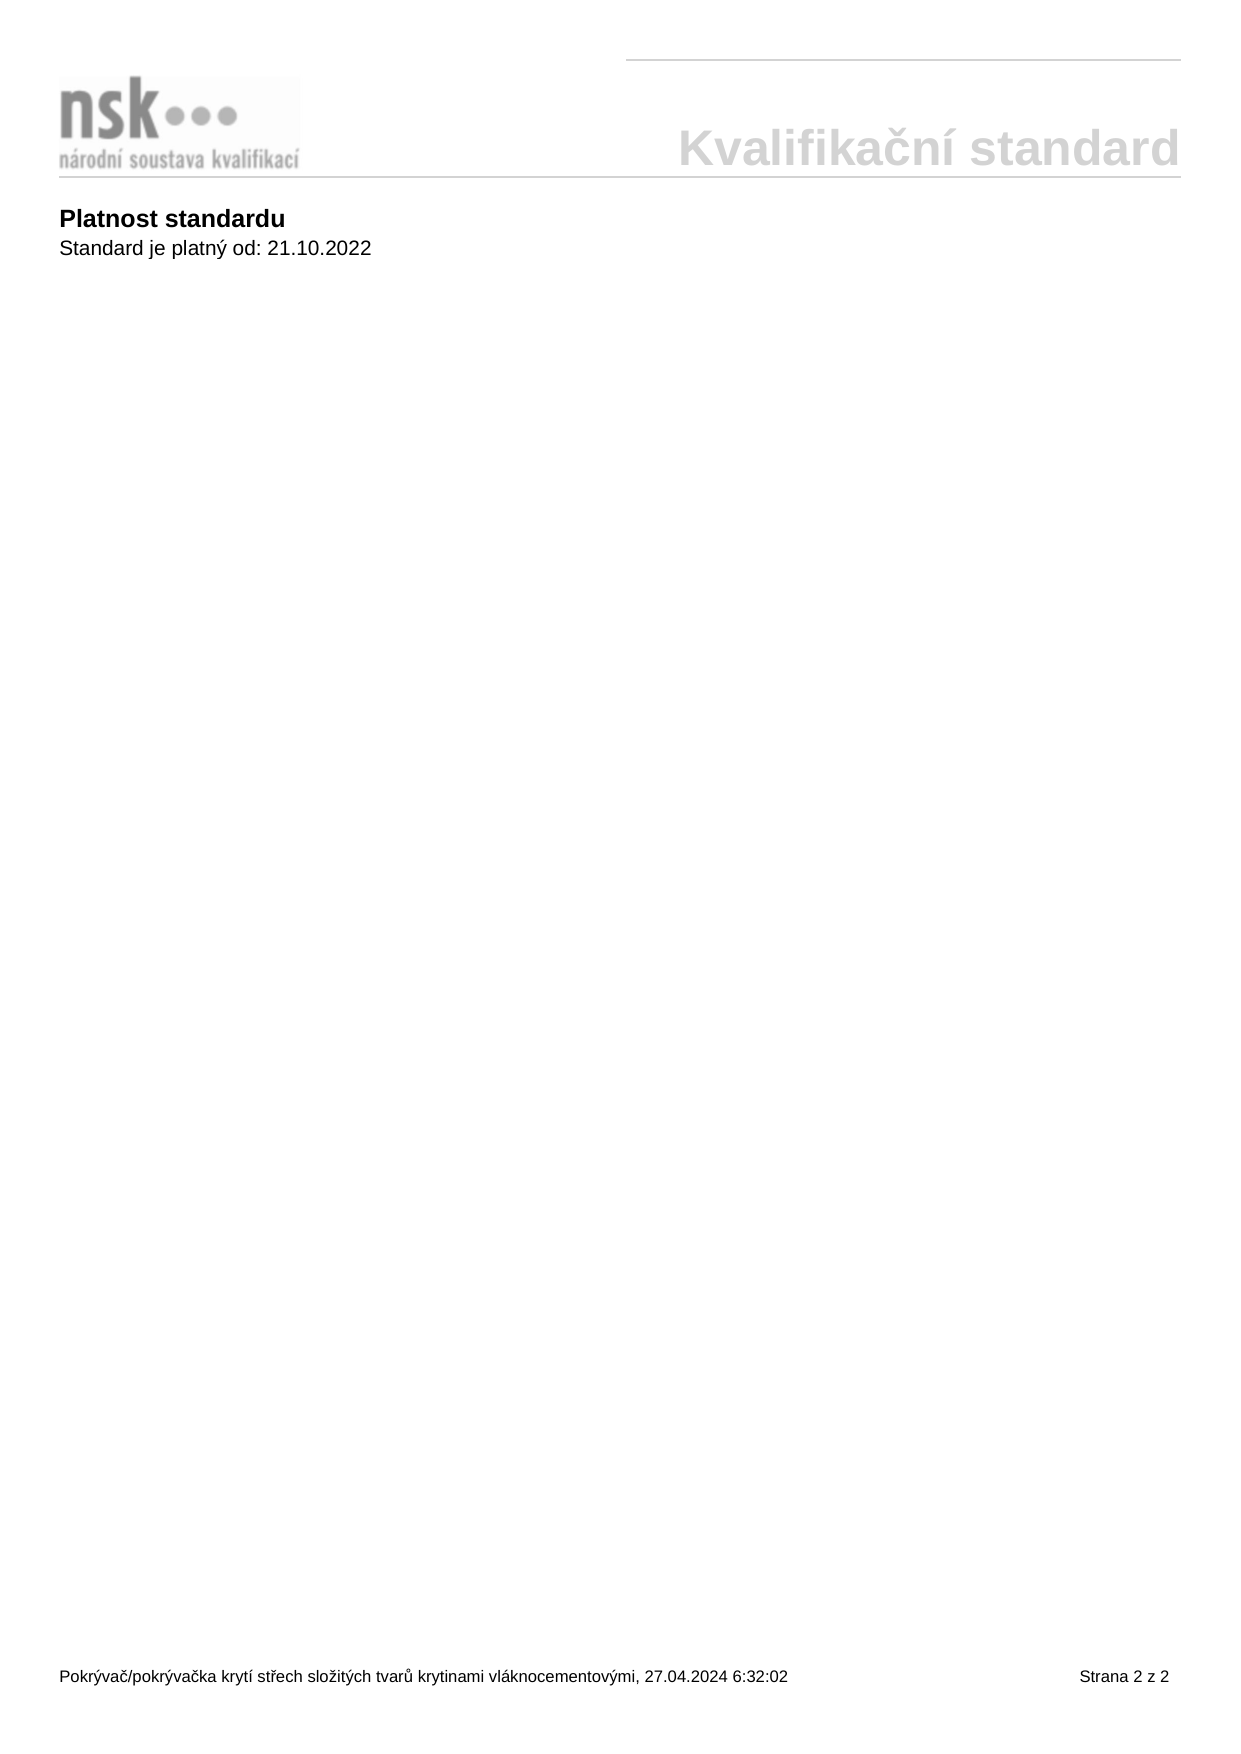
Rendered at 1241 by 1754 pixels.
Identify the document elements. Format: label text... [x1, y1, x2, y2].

table_cell [484, 1409, 620, 1658]
table_cell [59, 1159, 483, 1409]
table_cell Pokrývač/pokrývačka krytí střech složitých tvarů krytinami vláknocementovými, 27.04.2024 6:32:02 [59, 1658, 862, 1694]
table_cell [1169, 1658, 1181, 1694]
table_cell [862, 1159, 1093, 1409]
table_cell [59, 1409, 483, 1658]
table_cell [626, 559, 862, 859]
table_cell [620, 1409, 626, 1658]
table_cell [59, 859, 483, 1159]
table_cell [1093, 1409, 1169, 1658]
table_cell [862, 559, 1093, 859]
table_cell [862, 259, 1093, 559]
table_cell [626, 1409, 862, 1658]
table_cell [59, 559, 483, 859]
table_cell [626, 859, 862, 1159]
table_cell [59, 194, 483, 200]
table_cell [1169, 194, 1181, 200]
table_cell [1093, 1159, 1169, 1409]
table_cell [1093, 559, 1169, 859]
table_cell [484, 194, 620, 200]
table_cell [484, 859, 620, 1159]
table_cell [1169, 859, 1181, 1159]
table_cell [484, 171, 620, 176]
table_cell [59, 171, 483, 176]
table_cell [1093, 859, 1169, 1159]
table_cell [620, 259, 626, 559]
table_cell [484, 559, 620, 859]
table_cell Platnost standardu [59, 200, 1181, 236]
table_cell [59, 259, 483, 559]
table_cell Strana 2 z 2 [862, 1658, 1169, 1694]
table_cell [1169, 1159, 1181, 1409]
table_cell [484, 259, 620, 559]
table_cell [1169, 259, 1181, 559]
table_cell [621, 59, 626, 170]
table_cell [1169, 1409, 1181, 1658]
table_cell [862, 859, 1093, 1159]
table_cell [1093, 259, 1169, 559]
table_cell [1093, 194, 1169, 200]
table_cell [862, 1409, 1093, 1658]
table_cell Standard je platný od: 21.10.2022 [59, 236, 1181, 259]
table_cell [620, 859, 626, 1159]
table_cell [620, 1159, 626, 1409]
table_cell [620, 559, 626, 859]
table_cell [626, 259, 862, 559]
table_cell [59, 178, 1181, 194]
table_cell Kvalifikační standard [626, 61, 1181, 176]
table_cell [626, 194, 862, 200]
table_cell [626, 1159, 862, 1409]
table_cell [484, 1159, 620, 1409]
picture [58, 59, 621, 171]
table_cell [1169, 559, 1181, 859]
table_cell [862, 194, 1093, 200]
